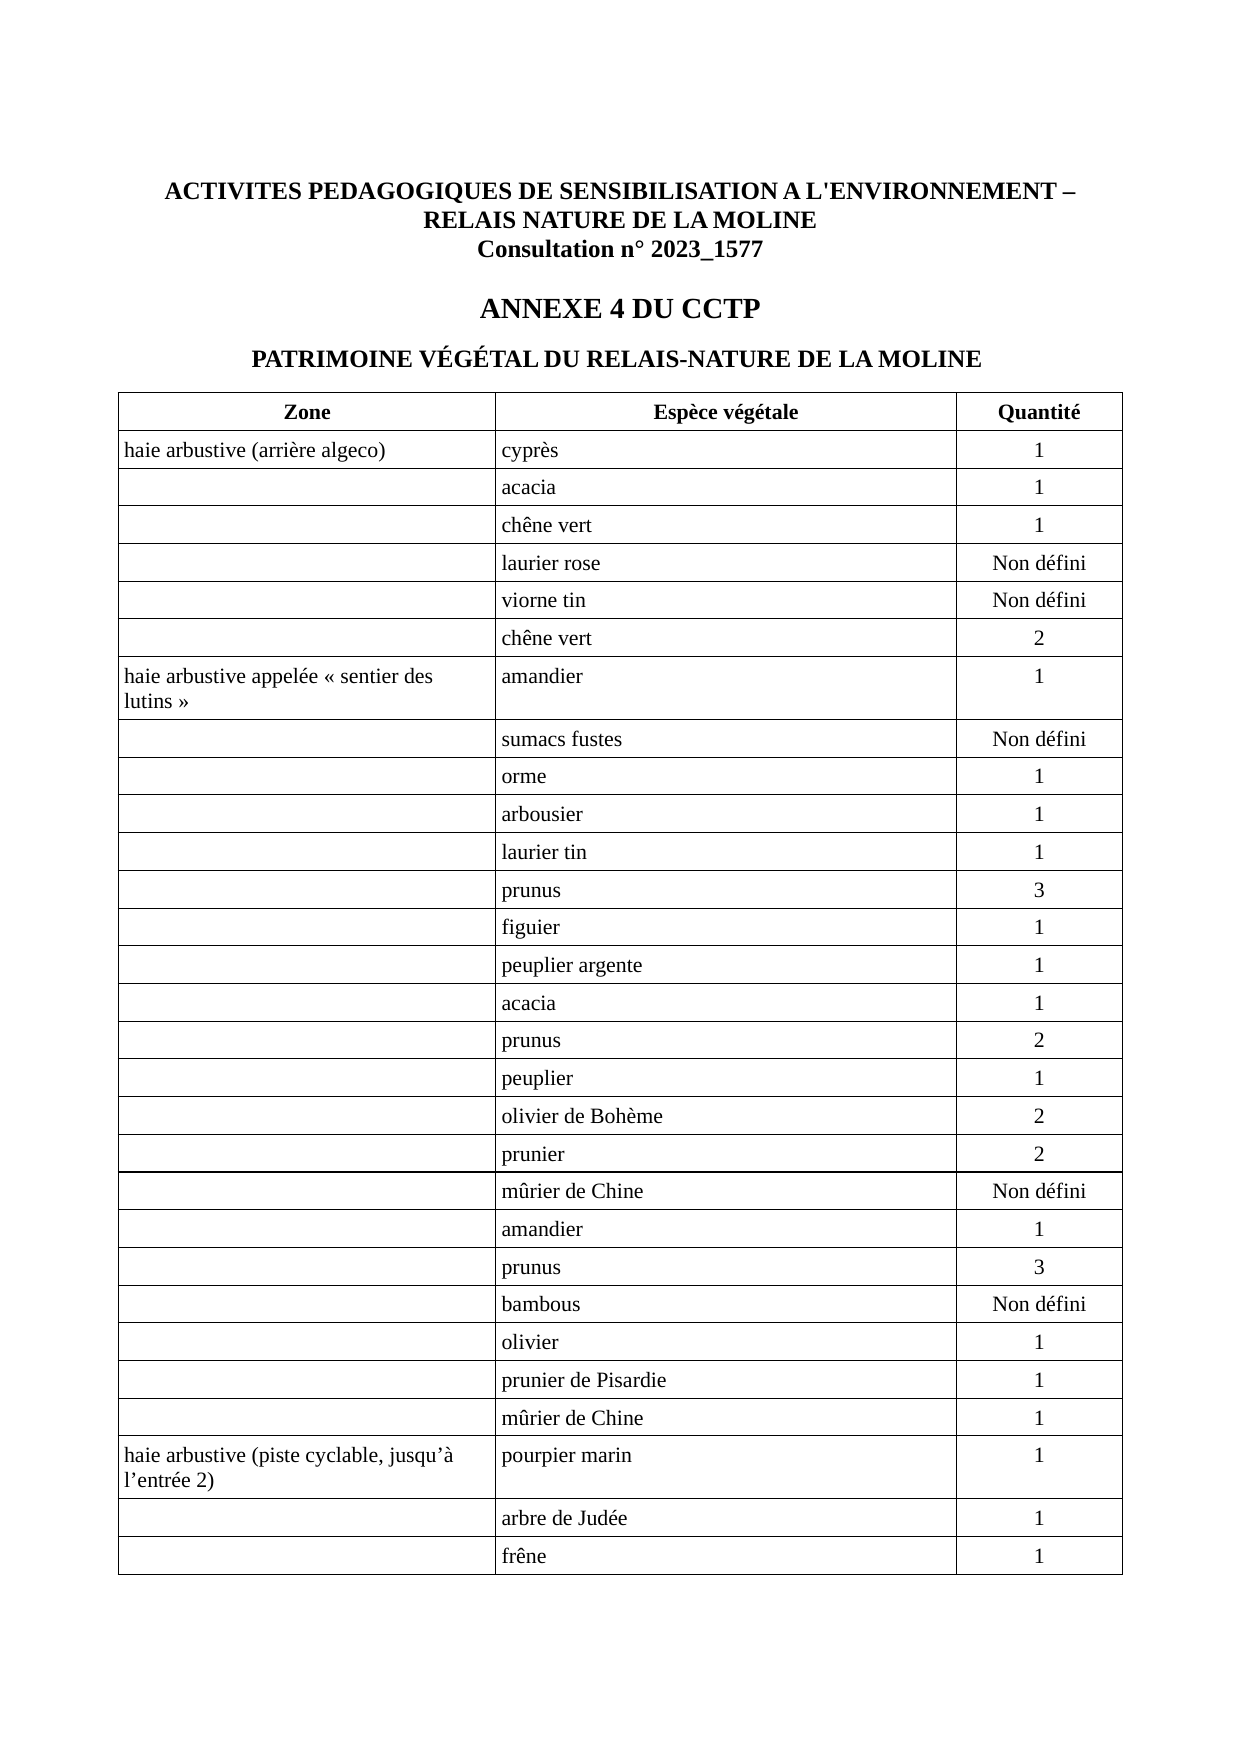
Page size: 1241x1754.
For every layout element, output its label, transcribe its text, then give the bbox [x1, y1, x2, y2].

table_cell 2 [957, 1022, 1122, 1058]
table_header Zone [119, 393, 495, 430]
table_cell haie arbustive appelée « sentier des lutins » [119, 657, 495, 719]
text ANNEXE 4 DU CCTP [118, 291, 1122, 325]
table_cell [119, 946, 495, 983]
table_cell 1 [957, 795, 1122, 832]
text Consultation n° 2023_1577 [118, 234, 1122, 263]
table_header Quantité [957, 393, 1122, 430]
table_cell Non défini [957, 582, 1122, 618]
table_cell 1 [957, 1210, 1122, 1247]
table_cell bambous [496, 1286, 956, 1322]
table_cell [119, 758, 495, 794]
table_cell 1 [957, 469, 1122, 505]
table_cell sumacs fustes [496, 720, 956, 757]
table_cell [119, 984, 495, 1021]
table_cell [119, 469, 495, 505]
table_cell chêne vert [496, 619, 956, 656]
table_cell [119, 1399, 495, 1435]
table_cell [119, 1210, 495, 1247]
table_cell Non défini [957, 720, 1122, 757]
table_cell pourpier marin [496, 1436, 956, 1498]
table_cell [119, 909, 495, 945]
table_cell [119, 619, 495, 656]
table_cell arbre de Judée [496, 1499, 956, 1536]
table_cell mûrier de Chine [496, 1399, 956, 1435]
table_cell [119, 1248, 495, 1284]
table_cell cyprès [496, 431, 956, 467]
table_cell 1 [957, 1361, 1122, 1398]
table_cell amandier [496, 1210, 956, 1247]
table_cell olivier [496, 1323, 956, 1360]
table_cell 1 [957, 431, 1122, 467]
table_cell 1 [957, 506, 1122, 543]
table_cell haie arbustive (arrière algeco) [119, 431, 495, 467]
table_cell [119, 1537, 495, 1574]
table_cell peuplier [496, 1059, 956, 1096]
table_cell 1 [957, 909, 1122, 945]
table_cell 1 [957, 1059, 1122, 1096]
table_cell prunus [496, 1248, 956, 1284]
table_cell prunier de Pisardie [496, 1361, 956, 1398]
table_cell [119, 1323, 495, 1360]
table_cell [119, 1097, 495, 1134]
table_cell orme [496, 758, 956, 794]
table_cell haie arbustive (piste cyclable, jusqu’à l’entrée 2) [119, 1436, 495, 1498]
table_cell 1 [957, 1399, 1122, 1435]
table_cell laurier tin [496, 833, 956, 870]
table_cell prunier [496, 1135, 956, 1171]
table_cell chêne vert [496, 506, 956, 543]
table_cell 2 [957, 1135, 1122, 1171]
table_cell 1 [957, 1323, 1122, 1360]
table_cell viorne tin [496, 582, 956, 618]
table_cell prunus [496, 1022, 956, 1058]
table_cell 2 [957, 1097, 1122, 1134]
text ACTIVITES PEDAGOGIQUES DE SENSIBILISATION A L'ENVIRONNEMENT – RELAIS NATURE DE LA MOLINE [118, 176, 1122, 234]
table_cell 1 [957, 1499, 1122, 1536]
table_cell 1 [957, 946, 1122, 983]
table_cell 1 [957, 984, 1122, 1021]
table_cell 1 [957, 758, 1122, 794]
table_cell 1 [957, 1436, 1122, 1498]
table_cell acacia [496, 469, 956, 505]
table_cell 1 [957, 1537, 1122, 1574]
table_cell figuier [496, 909, 956, 945]
table_cell [119, 1022, 495, 1058]
table_cell amandier [496, 657, 956, 719]
table_cell [119, 582, 495, 618]
table_cell frêne [496, 1537, 956, 1574]
table_cell laurier rose [496, 544, 956, 581]
table_cell arbousier [496, 795, 956, 832]
table_cell [119, 1499, 495, 1536]
table_cell [119, 1173, 495, 1209]
table_cell [119, 1135, 495, 1171]
table_cell 1 [957, 833, 1122, 870]
table_cell 3 [957, 1248, 1122, 1284]
table_cell peuplier argente [496, 946, 956, 983]
text PATRIMOINE VÉGÉTAL DU RELAIS-NATURE DE LA MOLINE [118, 344, 1122, 373]
table_cell Non défini [957, 1286, 1122, 1322]
table_header Espèce végétale [496, 393, 956, 430]
table_cell [119, 795, 495, 832]
table_cell [119, 544, 495, 581]
table_cell 1 [957, 657, 1122, 719]
table_cell 3 [957, 871, 1122, 907]
table_cell Non défini [957, 1173, 1122, 1209]
table_cell [119, 1059, 495, 1096]
table_cell 2 [957, 619, 1122, 656]
table_cell [119, 833, 495, 870]
table_cell [119, 871, 495, 907]
table_cell olivier de Bohème [496, 1097, 956, 1134]
table_cell Non défini [957, 544, 1122, 581]
table_cell prunus [496, 871, 956, 907]
table_cell [119, 1361, 495, 1398]
table_cell [119, 720, 495, 757]
table_cell [119, 506, 495, 543]
table_cell acacia [496, 984, 956, 1021]
table_cell mûrier de Chine [496, 1173, 956, 1209]
table_cell [119, 1286, 495, 1322]
